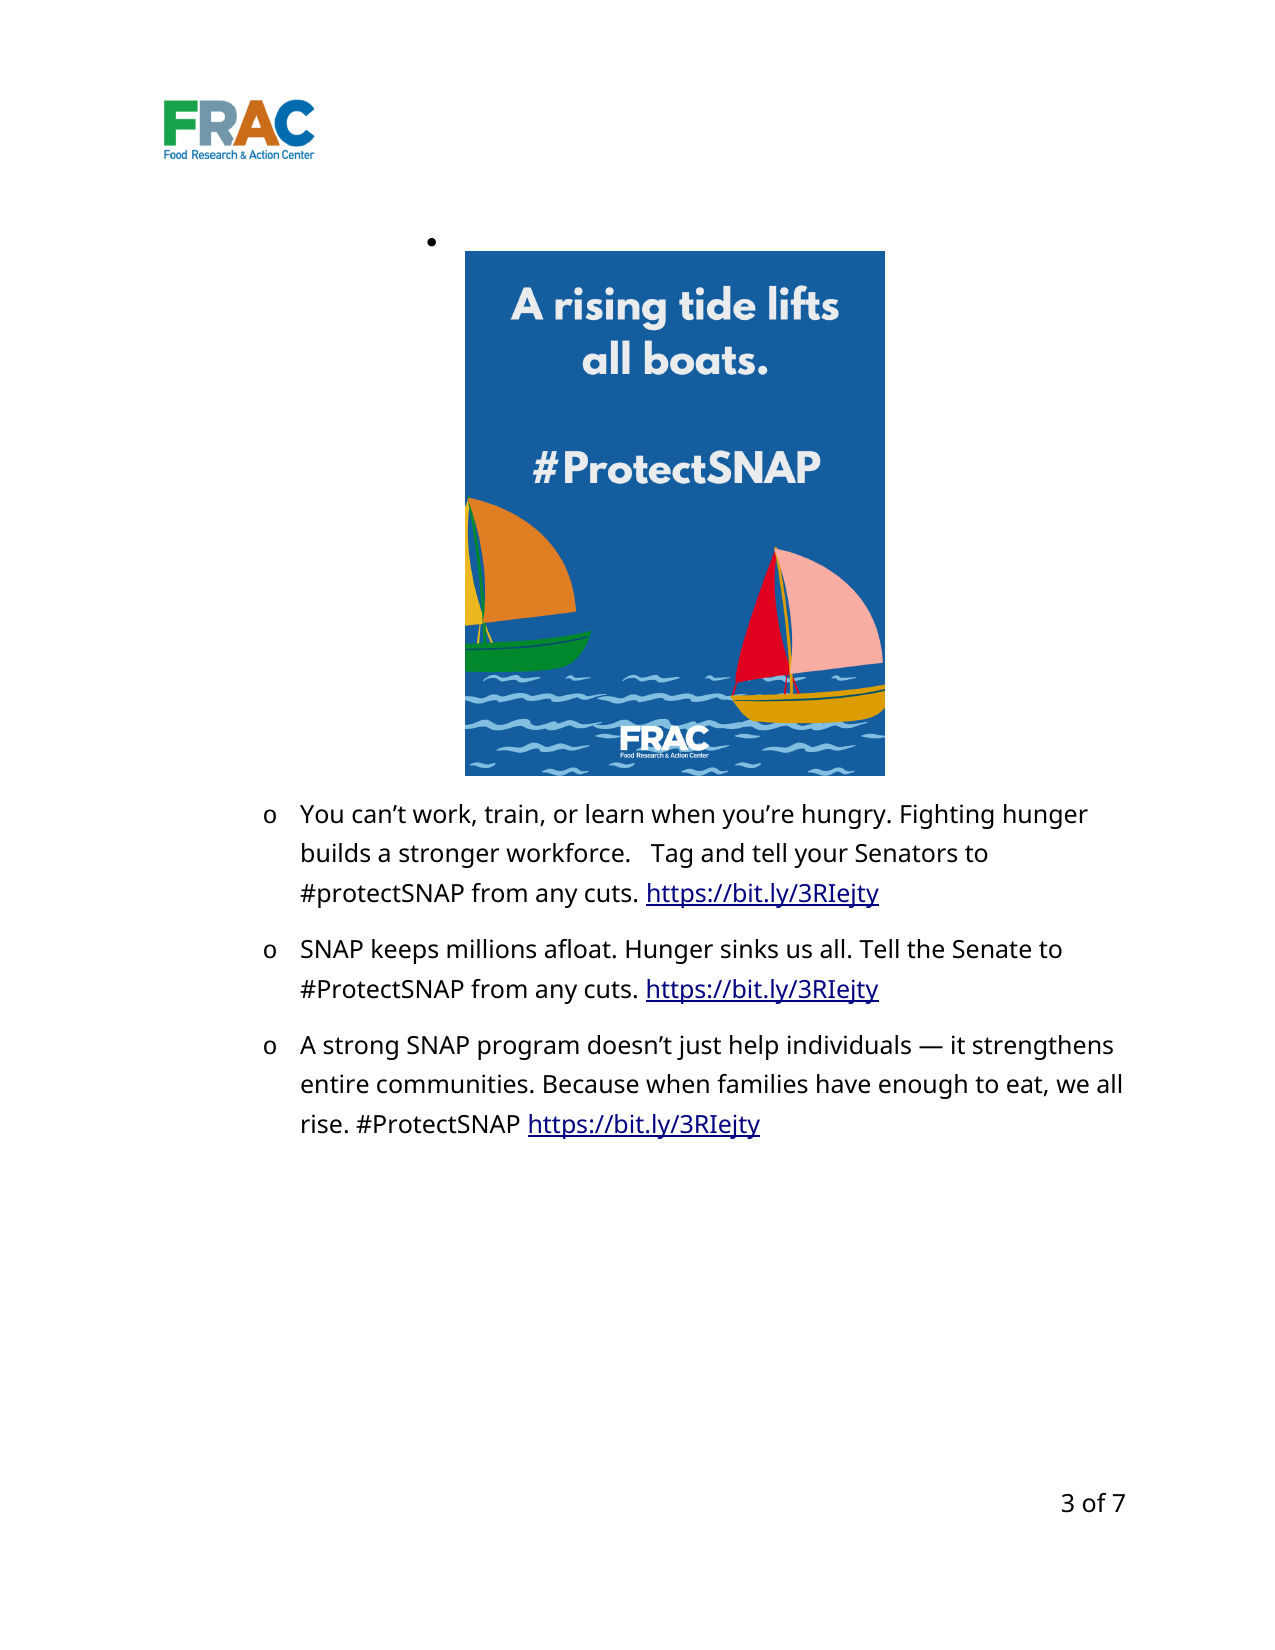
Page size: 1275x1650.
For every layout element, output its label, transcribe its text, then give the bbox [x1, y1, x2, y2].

list SNAP keeps millions afloat. Hunger sinks us all. Tell the Senate to #ProtectSNAP from any cuts. https://bit.ly/3RIejty [262, 932, 1125, 1005]
list You can’t work, train, or learn when you’re hungry. Fighting hunger builds a stronger workforce. Tag and tell your Senators to #protectSNAP from any cuts. https://bit.ly/3RIejty [262, 796, 1125, 909]
list A strong SNAP program doesn’t just help individuals — it strengthens entire communities. Because when families have enough to eat, we all rise. #ProtectSNAP https://bit.ly/3RIejty [262, 1027, 1125, 1141]
